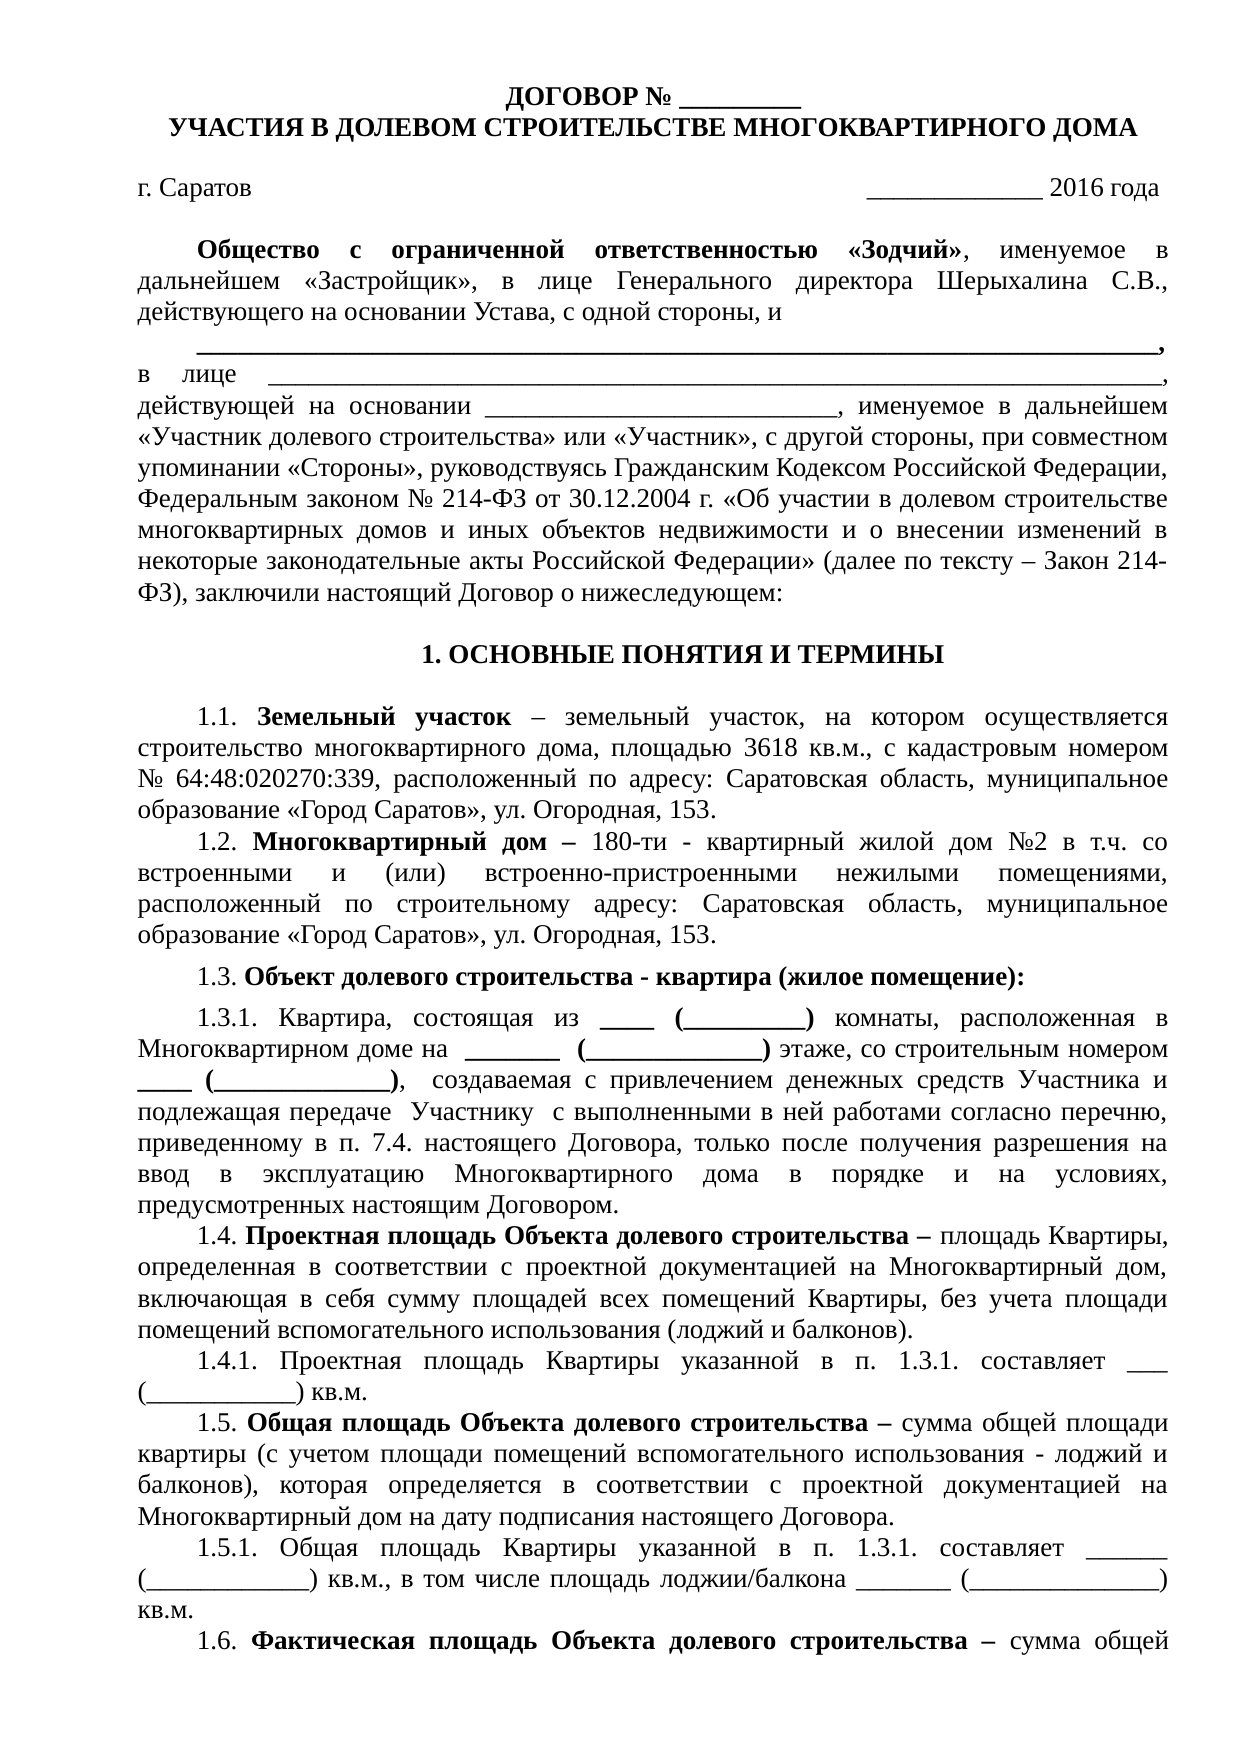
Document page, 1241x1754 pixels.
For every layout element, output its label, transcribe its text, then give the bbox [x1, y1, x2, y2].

text 1.4. Проектная площадь Объекта долевого строительства – площадь Квартиры, определенная в соответствии с проектной документацией на Многоквартирный дом, включающая в себя сумму площадей всех помещений Квартиры, без учета площади помещений вспомогательного использования (лоджий и балконов). [137, 1219, 1169, 1344]
text 1.4.1. Проектная площадь Квартиры указанной в п. 1.3.1. составляет ___ (___________) кв.м. [137, 1344, 1169, 1406]
text 1.3.1. Квартира, состоящая из ____ (_________) комнаты, расположенная в Многоквартирном доме на _______ (_____________) этаже, со строительным номером ____ (_____________), создаваемая с привлечением денежных средств Участника и подлежащая передаче Участнику с выполненными в ней работами согласно перечню, приведенному в п. 7.4. настоящего Договора, только после получения разрешения на ввод в эксплуатацию Многоквартирного дома в порядке и на условиях, предусмотренных настоящим Договором. [137, 1001, 1169, 1219]
text 1.5. Общая площадь Объекта долевого строительства – сумма общей площади квартиры (с учетом площади помещений вспомогательного использования - лоджий и балконов), которая определяется в соответствии с проектной документацией на Многоквартирный дом на дату подписания настоящего Договора. [137, 1406, 1169, 1531]
text _______________________________________________________________________, в лице __________________________________________________________________, действующей на основании __________________________, именуемое в дальнейшем «Участник долевого строительства» или «Участник», с другой стороны, при совместном упоминании «Стороны», руководствуясь Гражданским Кодексом Российской Федерации, Федеральным законом № 214-ФЗ от 30.12.2004 г. «Об участии в долевом строительстве многоквартирных домов и иных объектов недвижимости и о внесении изменений в некоторые законодательные акты Российской Федерации» (далее по тексту – Закон 214-ФЗ), заключили настоящий Договор о нижеследующем: [137, 326, 1169, 607]
text 1.5.1. Общая площадь Квартиры указанной в п. 1.3.1. составляет ______ (____________) кв.м., в том числе площадь лоджии/балкона _______ (______________) кв.м. [137, 1531, 1169, 1624]
text 1.1. Земельный участок – земельный участок, на котором осуществляется строительство многоквартирного дома, площадью 3618 кв.м., с кадастровым номером № 64:48:020270:339, расположенный по адресу: Саратовская область, муниципальное образование «Город Саратов», ул. Огородная, 153. [137, 700, 1169, 825]
subtitle 1. ОСНОВНЫЕ ПОНЯТИЯ И ТЕРМИНЫ [137, 638, 1169, 669]
text 1.2. Многоквартирный дом – 180-ти - квартирный жилой дом №2 в т.ч. со встроенными и (или) встроенно-пристроенными нежилыми помещениями, расположенный по строительному адресу: Саратовская область, муниципальное образование «Город Саратов», ул. Огородная, 153. [137, 825, 1169, 949]
text 1.6. Фактическая площадь Объекта долевого строительства – сумма общей [137, 1624, 1169, 1655]
text Общество с ограниченной ответственностью «Зодчий», именуемое в дальнейшем «Застройщик», в лице Генерального директора Шерыхалина С.В., действующего на основании Устава, с одной стороны, и [137, 233, 1169, 326]
text УЧАСТИЯ В ДОЛЕВОМ СТРОИТЕЛЬСТВЕ МНОГОКВАРТИРНОГО ДОМА [137, 111, 1169, 142]
text г. Саратов _____________ 2016 года [137, 171, 1169, 202]
text ДОГОВОР № _________ [137, 80, 1169, 111]
text 1.3. Объект долевого строительства - квартира (жилое помещение): [137, 960, 1169, 991]
